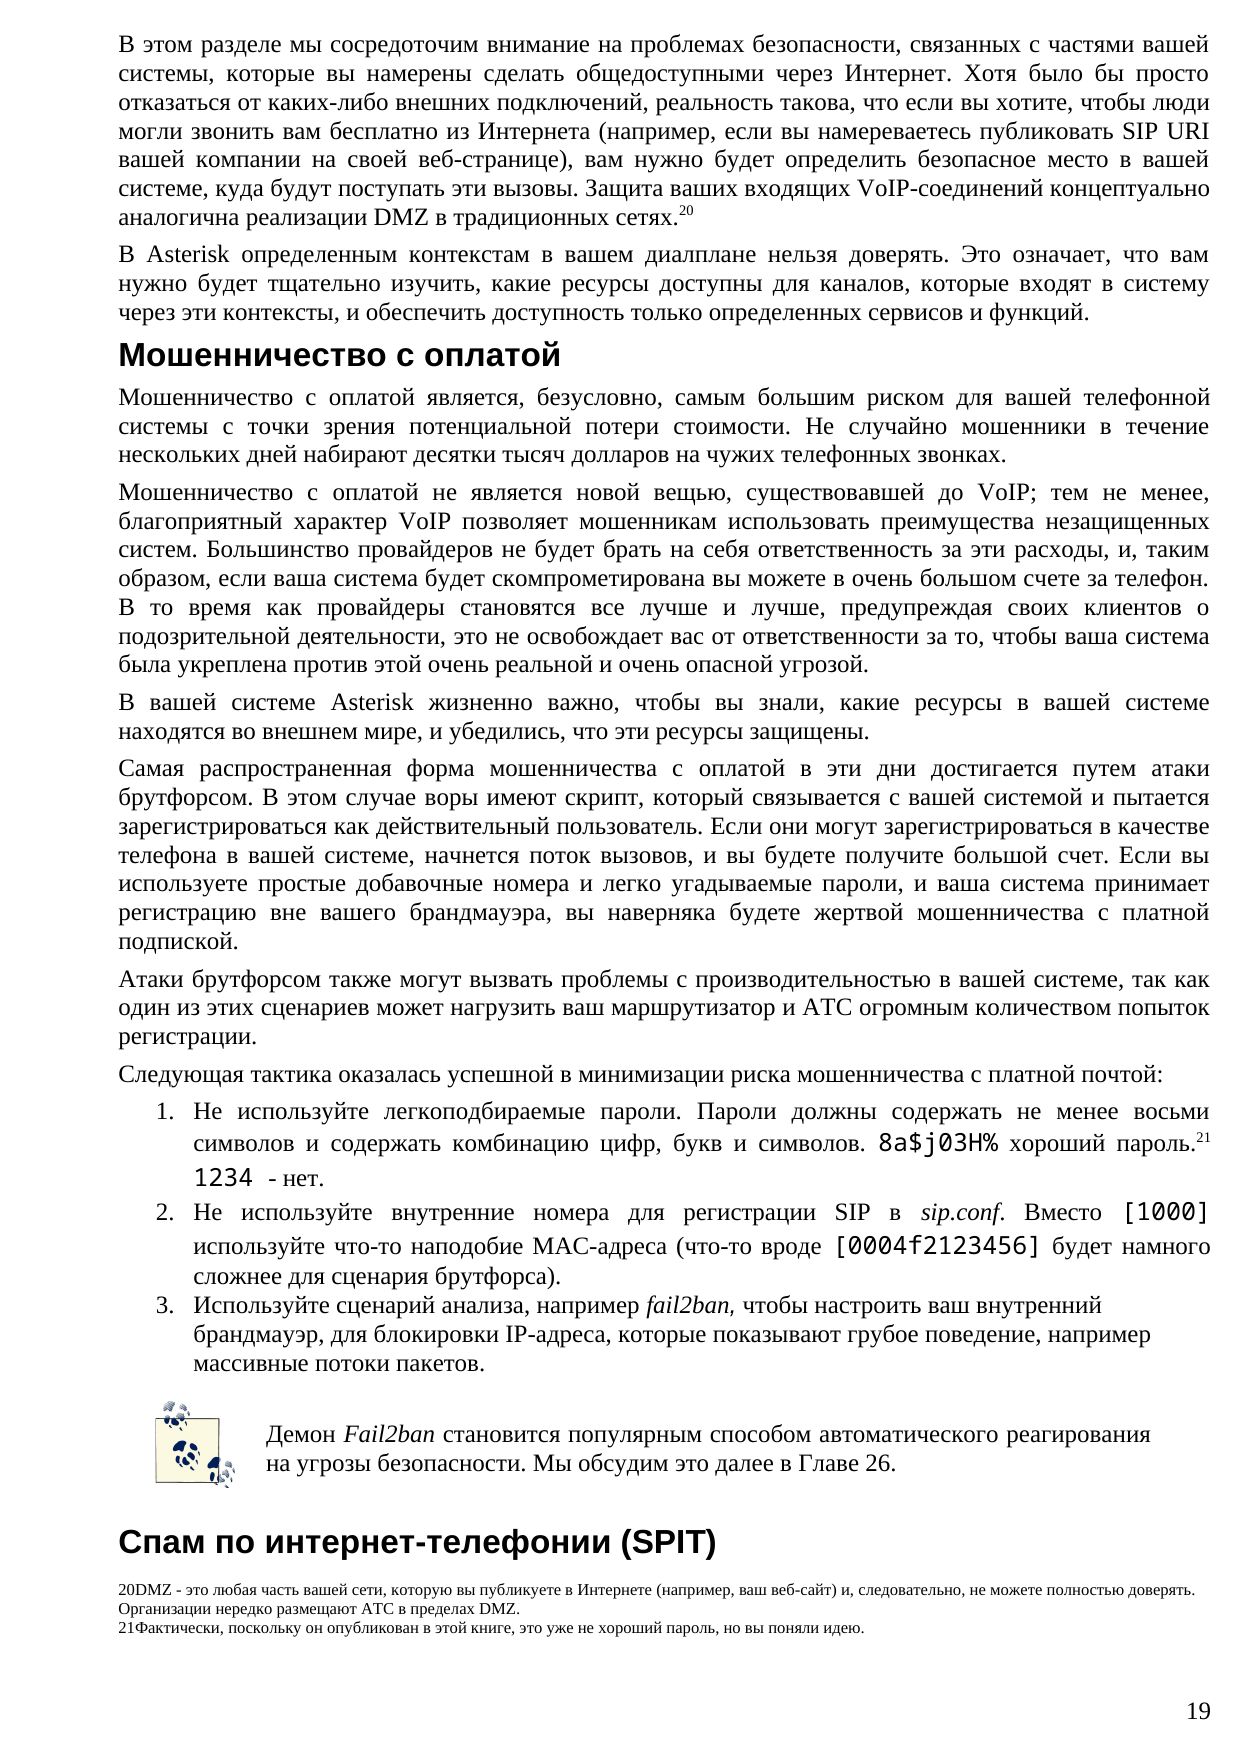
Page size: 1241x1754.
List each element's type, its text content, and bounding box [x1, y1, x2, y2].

text DMZ - это любая часть вашей сети, которую вы публикуете в Интернете (например, ваш веб-сайт) и, следовательно, не можете полностью доверять. Организации нередко размещают АТС в пределах DMZ. [118, 1580, 1211, 1618]
text Мошенничество с оплатой [118, 335, 1211, 373]
list Фактически, поскольку он опубликован в этой книге, это уже не хороший пароль, но вы поняли идею. [118, 1618, 1211, 1637]
list Не используйте внутренние номера для регистрации SIP в sip.conf. Вместо [1000] используйте что-то наподобие МАС-адреса (что-то вроде [0004f2123456] будет намного сложнее для сценария брутфорса). [156, 1193, 1211, 1290]
text Следующая тактика оказалась успешной в минимизации риска мошенничества с платной почтой: [118, 1059, 1211, 1087]
text В этом разделе мы сосредоточим внимание на проблемах безопасности, связанных с частями вашей системы, которые вы намерены сделать общедоступными через Интернет. Хотя было бы просто отказаться от каких-либо внешних подключений, реальность такова, что если вы хотите, чтобы люди могли звонить вам бесплатно из Интернета (например, если вы намереваетесь публиковать SIP URI вашей компании на своей веб-странице), вам нужно будет определить безопасное место в вашей системе, куда будут поступать эти вызовы. Защита ваших входящих VoIP-соединений концептуально аналогична реализации DMZ в традиционных сетях. [118, 29, 1211, 231]
text Мошенничество с оплатой является, безусловно, самым большим риском для вашей телефонной системы с точки зрения потенциальной потери стоимости. Не случайно мошенники в течение нескольких дней набирают десятки тысяч долларов на чужих телефонных звонках. [118, 382, 1211, 468]
text Спам по интернет-телефонии (SPIT) [118, 1523, 1211, 1561]
text Атаки брутфорсом также могут вызвать проблемы с производительностью в вашей системе, так как один из этих сценариев может нагрузить ваш маршрутизатор и АТС огромным количеством попыток регистрации. [118, 964, 1211, 1050]
list Не используйте легкоподбираемые пароли. Пароли должны содержать не менее восьми символов и содержать комбинацию цифр, букв и символов. 8а$j03H% хороший пароль. 1234 - нет. [156, 1096, 1211, 1193]
text Мошенничество с оплатой не является новой вещью, существовавшей до VoIP; тем не менее, благоприятный характер VoIP позволяет мошенникам использовать преимущества незащищенных систем. Большинство провайдеров не будет брать на себя ответственность за эти расходы, и, таким образом, если ваша система будет скомпрометирована вы можете в очень большом счете за телефон. В то время как провайдеры становятся все лучше и лучше, предупреждая своих клиентов о подозрительной деятельности, это не освобождает вас от ответственности за то, чтобы ваша система была укреплена против этой очень реальной и очень опасной угрозой. [118, 477, 1211, 678]
text В Asterisk определенным контекстам в вашем диалплане нельзя доверять. Это означает, что вам нужно будет тщательно изучить, какие ресурсы доступны для каналов, которые входят в систему через эти контексты, и обеспечить доступность только определенных сервисов и функций. [118, 239, 1211, 326]
text Демон Fail2ban становится популярным способом автоматического реагирования на угрозы безопасности. Мы обсудим это далее в Главе 26. [266, 1419, 1152, 1477]
list Используйте сценарий анализа, например fail2ban, чтобы настроить ваш внутренний брандмауэр, для блокировки IP-адреса, которые показывают грубое поведение, например массивные потоки пакетов. [156, 1290, 1211, 1376]
picture [155, 1401, 235, 1488]
text Самая распространенная форма мошенничества с оплатой в эти дни достигается путем атаки брутфорсом. В этом случае воры имеют скрипт, который связывается с вашей системой и пытается зарегистрироваться как действительный пользователь. Если они могут зарегистрироваться в качестве телефона в вашей системе, начнется поток вызовов, и вы будете получите большой счет. Если вы используете простые добавочные номера и легко угадываемые пароли, и ваша система принимает регистрацию вне вашего брандмауэра, вы наверняка будете жертвой мошенничества с платной подпиской. [118, 753, 1211, 955]
text В вашей системе Asterisk жизненно важно, чтобы вы знали, какие ресурсы в вашей системе находятся во внешнем мире, и убедились, что эти ресурсы защищены. [118, 687, 1211, 745]
